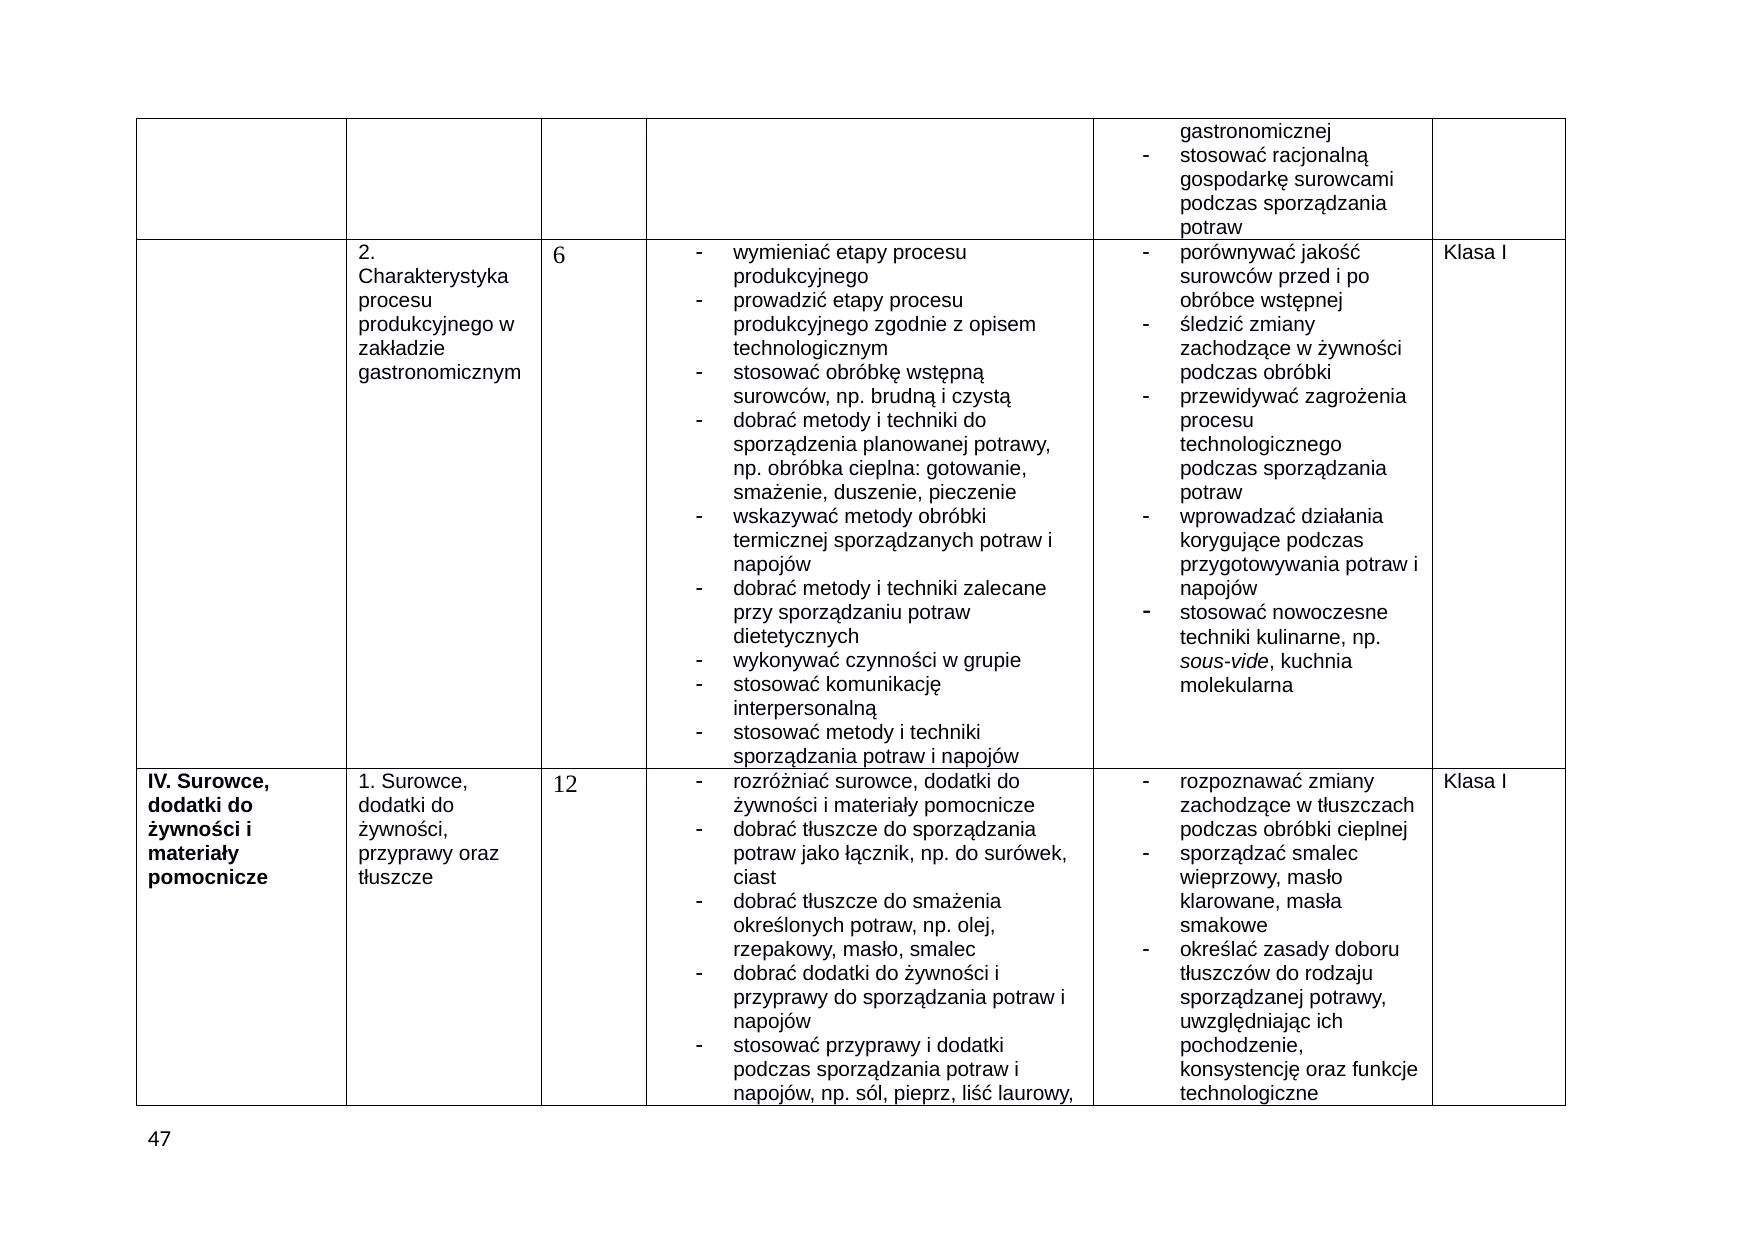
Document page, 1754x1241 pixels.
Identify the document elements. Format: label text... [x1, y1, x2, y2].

table_cell 12 [542, 769, 646, 1105]
table_cell [137, 119, 346, 239]
table_cell Klasa I [1433, 769, 1565, 1105]
table_cell gastronomicznej stosować racjonalną gospodarkę surowcami podczas sporządzania potraw [1094, 119, 1432, 239]
table_cell 1. Surowce, dodatki do żywności, przyprawy oraz tłuszcze [347, 769, 541, 1105]
table_cell [1433, 119, 1565, 239]
table_cell wymieniać etapy procesu produkcyjnego prowadzić etapy procesu produkcyjnego zgodnie z opisem technologicznym stosować obróbkę wstępną surowców, np. brudną i czystą dobrać metody i techniki do sporządzenia planowanej potrawy, np. obróbka cieplna: gotowanie, smażenie, duszenie, pieczenie wskazywać metody obróbki termicznej sporządzanych potraw i napojów dobrać metody i techniki zalecane przy sporządzaniu potraw dietetycznych wykonywać czynności w grupie stosować komunikację interpersonalną stosować metody i techniki sporządzania potraw i napojów [647, 240, 1093, 768]
table_cell Klasa I [1433, 240, 1565, 768]
table_cell IV. Surowce, dodatki do żywności i materiały pomocnicze [137, 769, 346, 1105]
table_cell porównywać jakość surowców przed i po obróbce wstępnej śledzić zmiany zachodzące w żywności podczas obróbki przewidywać zagrożenia procesu technologicznego podczas sporządzania potraw wprowadzać działania korygujące podczas przygotowywania potraw i napojów stosować nowoczesne techniki kulinarne, np. sous-vide, kuchnia molekularna [1094, 240, 1432, 768]
table_cell [347, 119, 541, 239]
table_cell rozróżniać surowce, dodatki do żywności i materiały pomocnicze dobrać tłuszcze do sporządzania potraw jako łącznik, np. do surówek, ciast dobrać tłuszcze do smażenia określonych potraw, np. olej, rzepakowy, masło, smalec dobrać dodatki do żywności i przyprawy do sporządzania potraw i napojów stosować przyprawy i dodatki podczas sporządzania potraw i napojów, np. sól, pieprz, liść laurowy, [647, 769, 1093, 1105]
table_cell rozpoznawać zmiany zachodzące w tłuszczach podczas obróbki cieplnej sporządzać smalec wieprzowy, masło klarowane, masła smakowe określać zasady doboru tłuszczów do rodzaju sporządzanej potrawy, uwzględniając ich pochodzenie, konsystencję oraz funkcje technologiczne [1094, 769, 1432, 1105]
table_cell [542, 119, 646, 239]
table_cell [137, 240, 346, 768]
table_cell 6 [542, 240, 646, 768]
table_cell 2. Charakterystyka procesu produkcyjnego w zakładzie gastronomicznym [347, 240, 541, 768]
table_cell [647, 119, 1093, 239]
